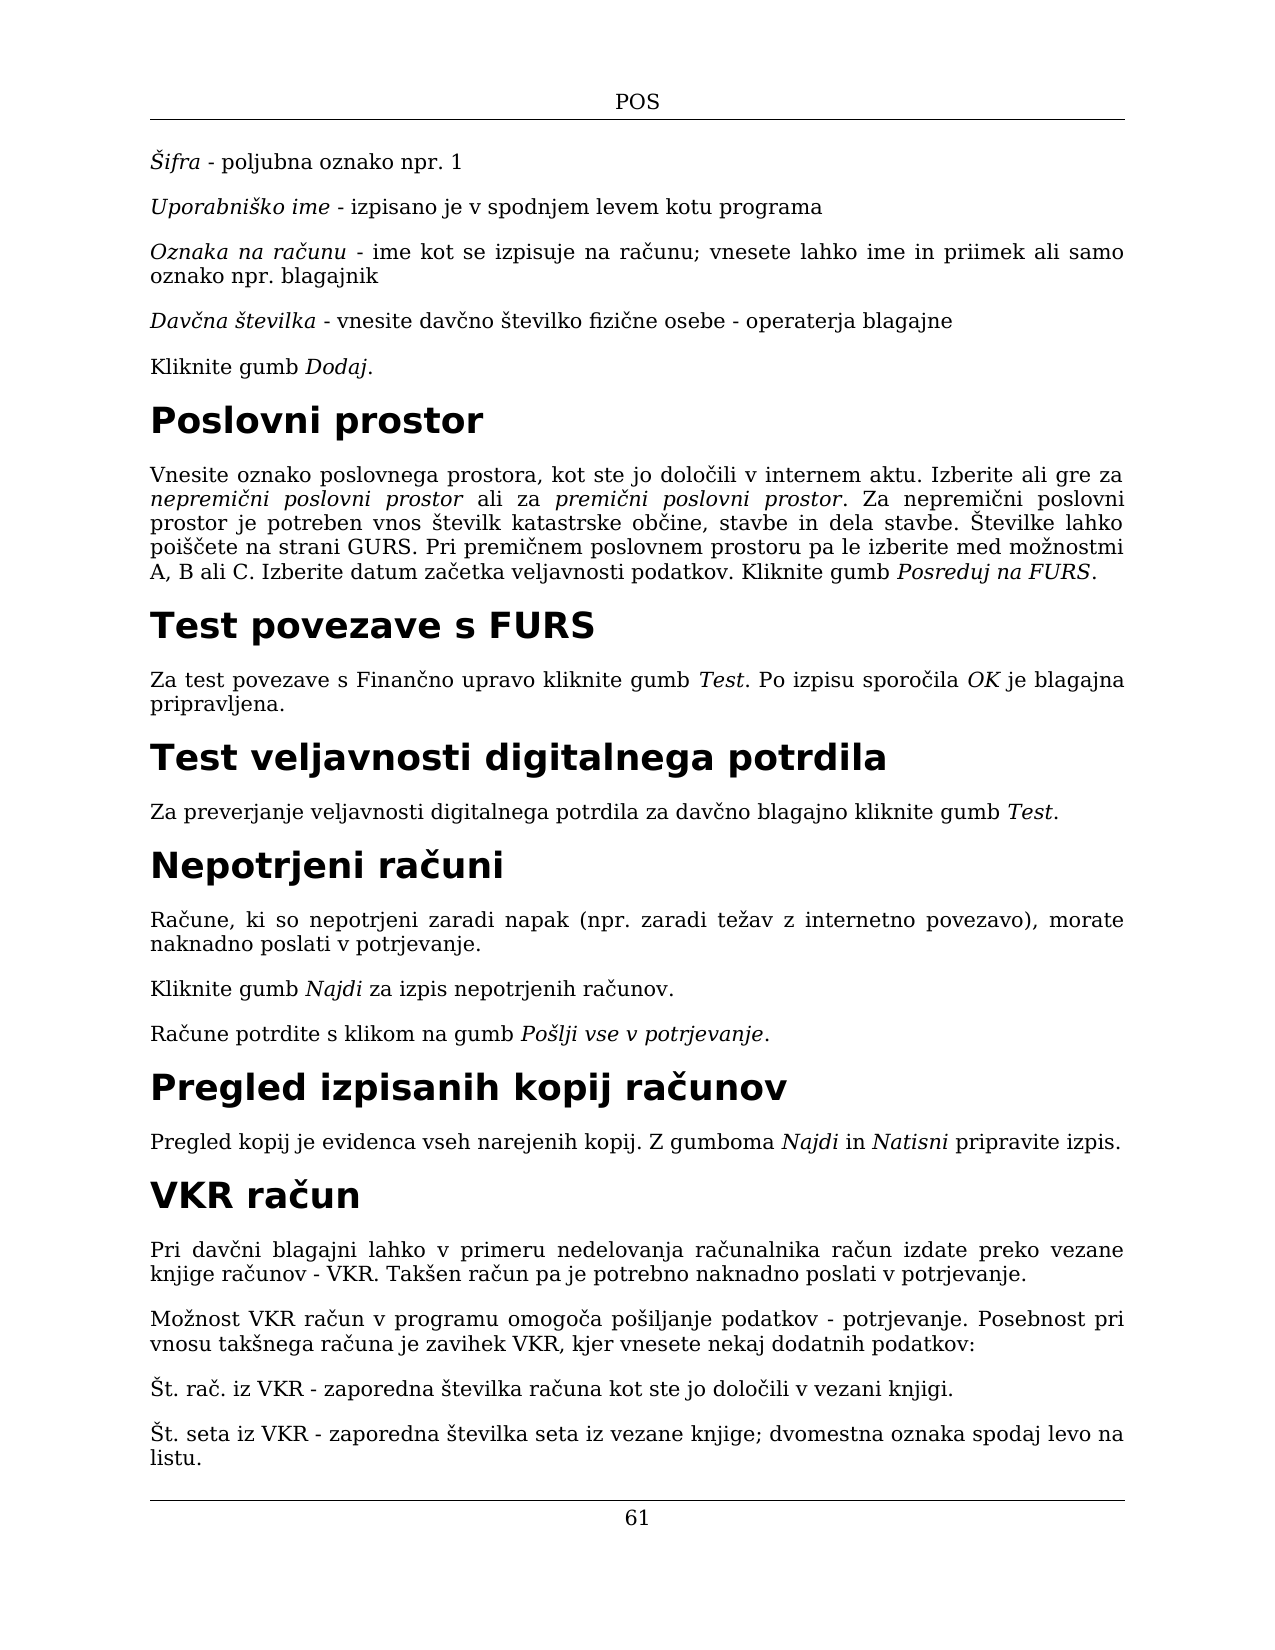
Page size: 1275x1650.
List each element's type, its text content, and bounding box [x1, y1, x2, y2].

text Test veljavnosti digitalnega potrdila [150, 737, 1125, 779]
text Račune potrdite s klikom na gumb Pošlji vse v potrjevanje. [150, 1022, 1125, 1046]
text Račune, ki so nepotrjeni zaradi napak (npr. zaradi težav z internetno povezavo), morate naknadno poslati v potrjevanje. [150, 908, 1125, 956]
text Šifra - poljubna oznako npr. 1 [150, 150, 1125, 174]
text Za test povezave s Finančno upravo kliknite gumb Test. Po izpisu sporočila OK je blagajna pripravljena. [150, 668, 1125, 716]
text Uporabniško ime - izpisano je v spodnjem levem kotu programa [150, 195, 1125, 219]
text Pri davčni blagajni lahko v primeru nedelovanja računalnika račun izdate preko vezane knjige računov - VKR. Takšen račun pa je potrebno naknadno poslati v potrjevanje. [150, 1238, 1125, 1287]
text Št. rač. iz VKR - zaporedna številka računa kot ste jo določili v vezani knjigi. [150, 1377, 1125, 1401]
text Kliknite gumb Najdi za izpis nepotrjenih računov. [150, 977, 1125, 1001]
text Pregled kopij je evidenca vseh narejenih kopij. Z gumboma Najdi in Natisni pripravite izpis. [150, 1130, 1125, 1154]
text Možnost VKR račun v programu omogoča pošiljanje podatkov - potrjevanje. Posebnost pri vnosu takšnega računa je zavihek VKR, kjer vnesete nekaj dodatnih podatkov: [150, 1307, 1125, 1356]
text Oznaka na računu - ime kot se izpisuje na računu; vnesete lahko ime in priimek ali samo oznako npr. blagajnik [150, 240, 1125, 289]
text Št. seta iz VKR - zaporedna številka seta iz vezane knjige; dvomestna oznaka spodaj levo na listu. [150, 1422, 1125, 1470]
text Kliknite gumb Dodaj. [150, 355, 1125, 379]
text Nepotrjeni računi [150, 845, 1125, 887]
text Vnesite oznako poslovnega prostora, kot ste jo določili v internem aktu. Izberite ali gre za nepremični poslovni prostor ali za premični poslovni prostor. Za nepremični poslovni prostor je potreben vnos številk katastrske občine, stavbe in dela stavbe. Številke lahko poiščete na strani GURS. Pri premičnem poslovnem prostoru pa le izberite med možnostmi A, B ali C. Izberite datum začetka veljavnosti podatkov. Kliknite gumb Posreduj na FURS. [150, 463, 1125, 584]
text Davčna številka - vnesite davčno številko fizične osebe - operaterja blagajne [150, 309, 1125, 334]
text Test povezave s FURS [150, 605, 1125, 647]
text VKR račun [150, 1175, 1125, 1217]
text Za preverjanje veljavnosti digitalnega potrdila za davčno blagajno kliknite gumb Test. [150, 800, 1125, 824]
text Poslovni prostor [150, 400, 1125, 442]
text Pregled izpisanih kopij računov [150, 1067, 1125, 1109]
